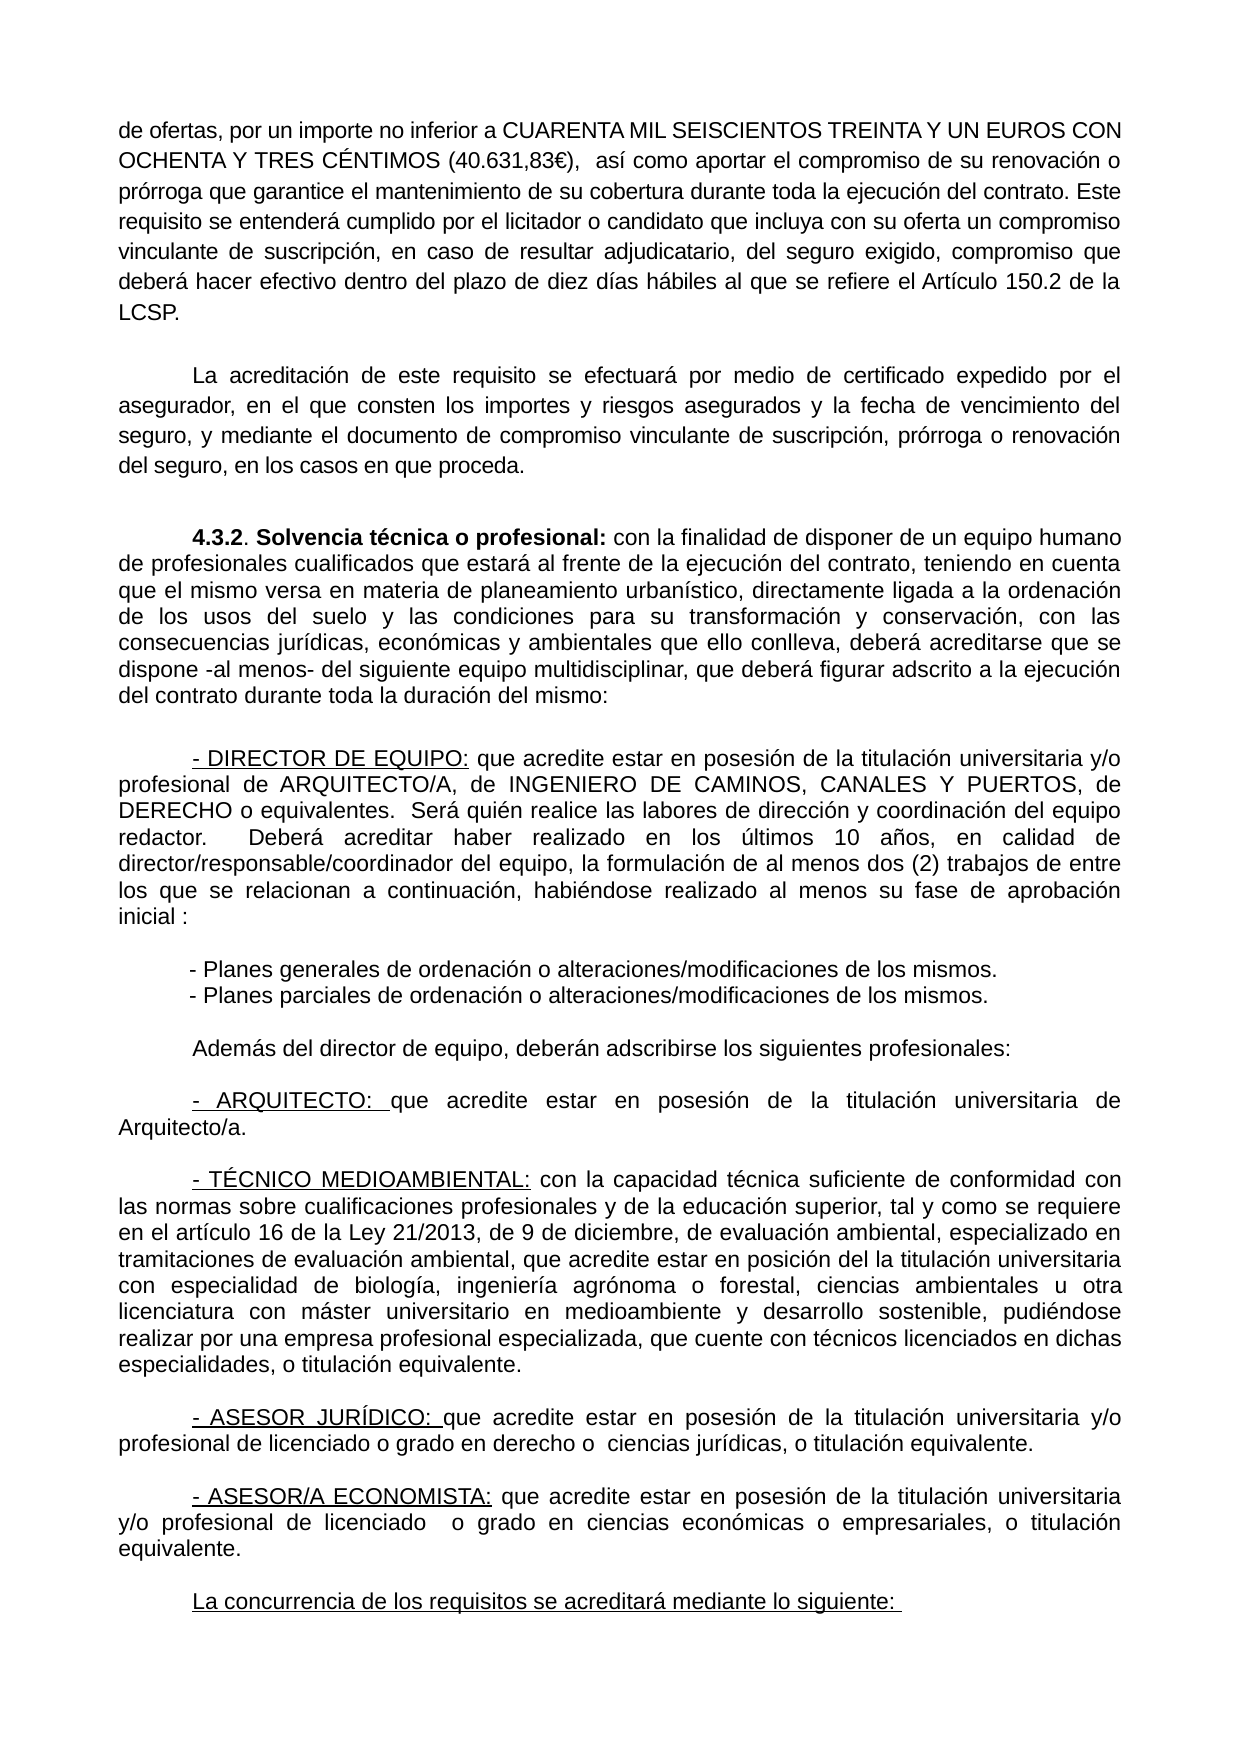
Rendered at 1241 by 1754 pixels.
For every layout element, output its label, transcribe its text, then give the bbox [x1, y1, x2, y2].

text de ofertas, por un importe no inferior a CUARENTA MIL SEISCIENTOS TREINTA Y UN EUROS CON OCHENTA Y TRES CÉNTIMOS (40.631,83€), así como aportar el compromiso de su renovación o prórroga que garantice el mantenimiento de su cobertura durante toda la ejecución del contrato. Este requisito se entenderá cumplido por el licitador o candidato que incluya con su oferta un compromiso vinculante de suscripción, en caso de resultar adjudicatario, del seguro exigido, compromiso que deberá hacer efectivo dentro del plazo de diez días hábiles al que se refiere el Artículo 150.2 de la LCSP. [118, 117, 1122, 325]
text - ASESOR/A ECONOMISTA: que acredite estar en posesión de la titulación universitaria y/o profesional de licenciado o grado en ciencias económicas o empresariales, o titulación equivalente. [118, 1483, 1122, 1562]
text - TÉCNICO MEDIOAMBIENTAL: con la capacidad técnica suficiente de conformidad con las normas sobre cualificaciones profesionales y de la educación superior, tal y como se requiere en el artículo 16 de la Ley 21/2013, de 9 de diciembre, de evaluación ambiental, especializado en tramitaciones de evaluación ambiental, que acredite estar en posición del la titulación universitaria con especialidad de biología, ingeniería agrónoma o forestal, ciencias ambientales u otra licenciatura con máster universitario en medioambiente y desarrollo sostenible, pudiéndose realizar por una empresa profesional especializada, que cuente con técnicos licenciados en dichas especialidades, o titulación equivalente. [118, 1166, 1122, 1377]
text - DIRECTOR DE EQUIPO: que acredite estar en posesión de la titulación universitaria y/o profesional de ARQUITECTO/A, de INGENIERO DE CAMINOS, CANALES Y PUERTOS, de DERECHO o equivalentes. Será quién realice las labores de dirección y coordinación del equipo redactor. Deberá acreditar haber realizado en los últimos 10 años, en calidad de director/responsable/coordinador del equipo, la formulación de al menos dos (2) trabajos de entre los que se relacionan a continuación, habiéndose realizado al menos su fase de aprobación inicial : [118, 745, 1122, 929]
text - ARQUITECTO: que acredite estar en posesión de la titulación universitaria de Arquitecto/a. [118, 1087, 1122, 1140]
text 4.3.2. Solvencia técnica o profesional: con la finalidad de disponer de un equipo humano de profesionales cualificados que estará al frente de la ejecución del contrato, teniendo en cuenta que el mismo versa en materia de planeamiento urbanístico, directamente ligada a la ordenación de los usos del suelo y las condiciones para su transformación y conservación, con las consecuencias jurídicas, económicas y ambientales que ello conlleva, deberá acreditarse que se dispone -al menos- del siguiente equipo multidisciplinar, que deberá figurar adscrito a la ejecución del contrato durante toda la duración del mismo: [118, 524, 1122, 708]
text - Planes generales de ordenación o alteraciones/modificaciones de los mismos. [189, 956, 1122, 982]
text La acreditación de este requisito se efectuará por medio de certificado expedido por el asegurador, en el que consten los importes y riesgos asegurados y la fecha de vencimiento del seguro, y mediante el documento de compromiso vinculante de suscripción, prórroga o renovación del seguro, en los casos en que proceda. [118, 362, 1122, 479]
text - ASESOR JURÍDICO: que acredite estar en posesión de la titulación universitaria y/o profesional de licenciado o grado en derecho o ciencias jurídicas, o titulación equivalente. [118, 1404, 1122, 1456]
text - Planes parciales de ordenación o alteraciones/modificaciones de los mismos. [189, 982, 1122, 1008]
text Además del director de equipo, deberán adscribirse los siguientes profesionales: [118, 1035, 1122, 1061]
text La concurrencia de los requisitos se acreditará mediante lo siguiente: [118, 1588, 1122, 1614]
